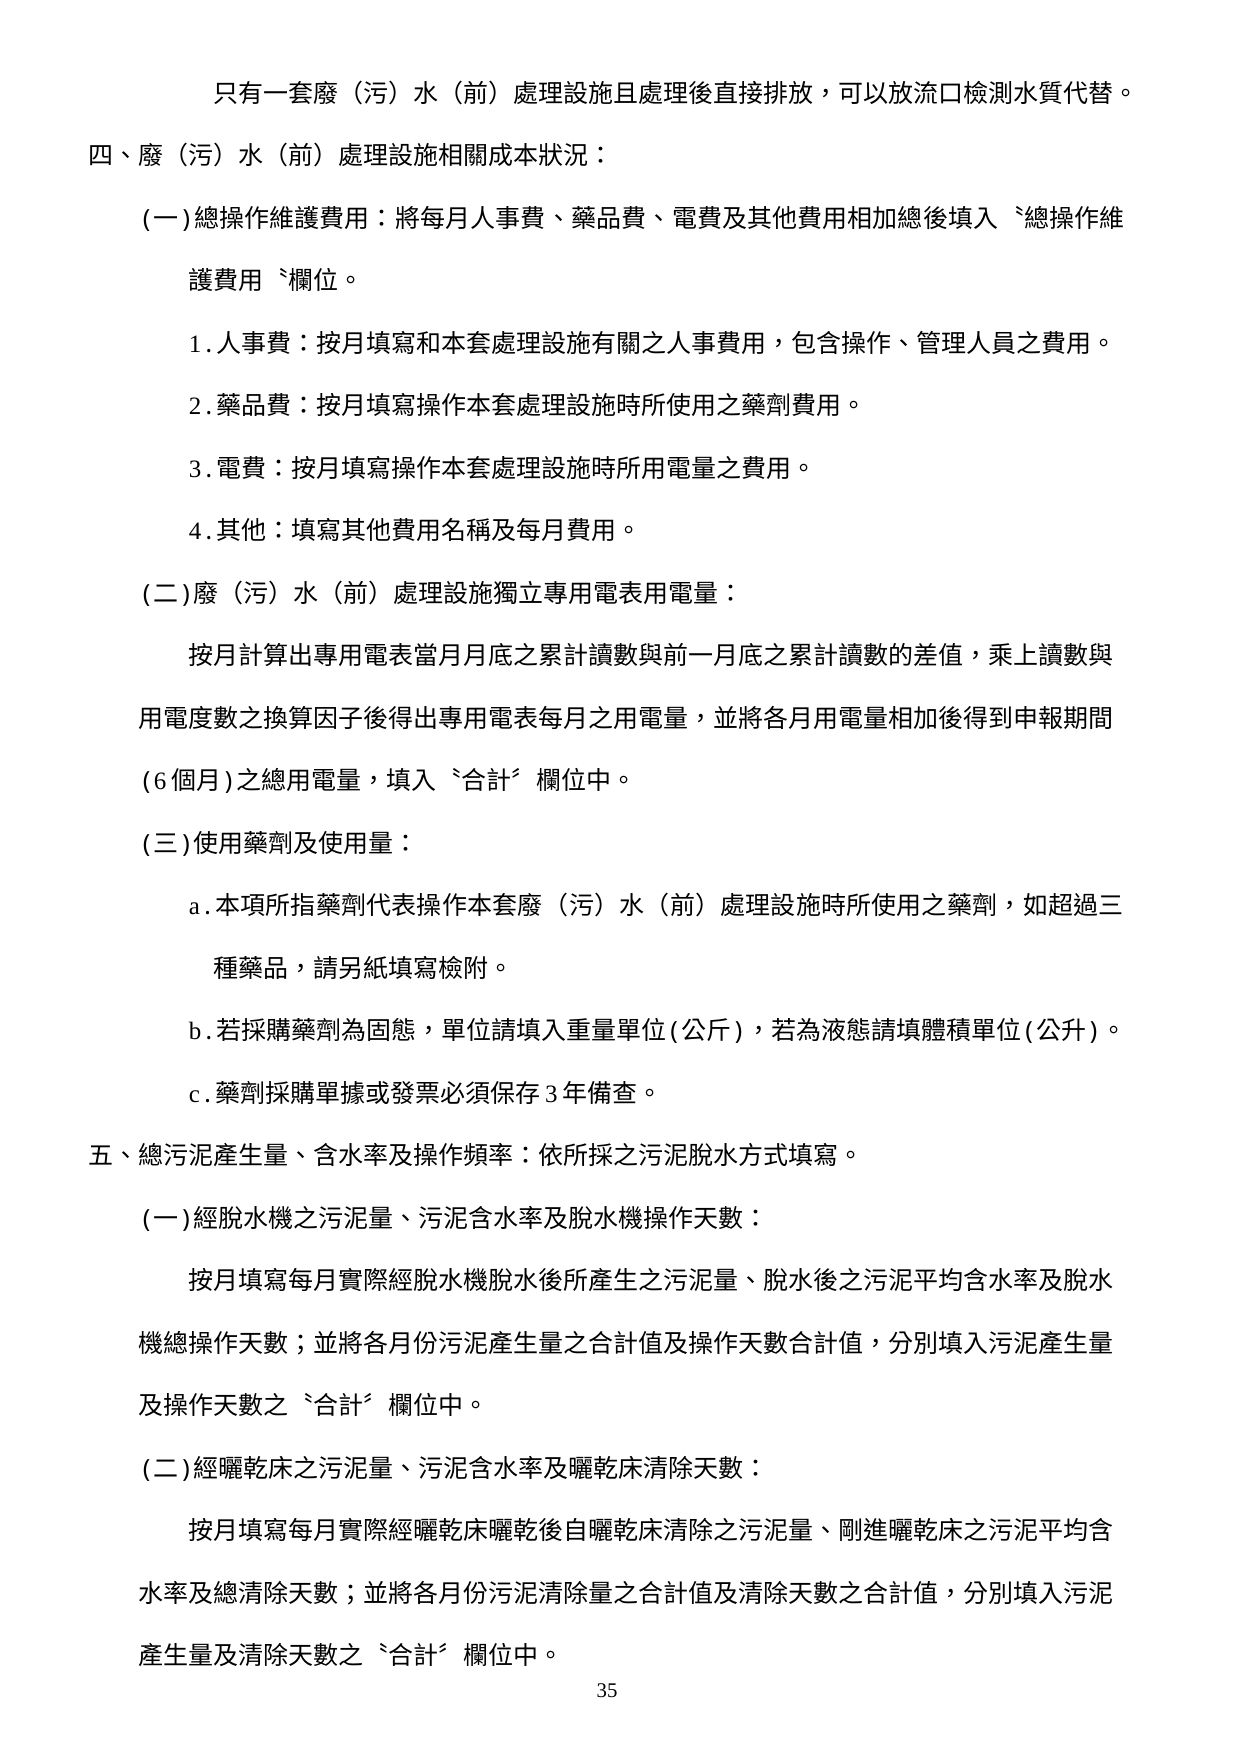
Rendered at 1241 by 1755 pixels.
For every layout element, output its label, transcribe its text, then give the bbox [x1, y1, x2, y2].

text a.本項所指藥劑代表操作本套廢（污）水（前）處理設施時所使用之藥劑，如超過三種藥品，請另紙填寫檢附。 [189, 862, 1125, 987]
text (二)經曬乾床之污泥量、污泥含水率及曬乾床清除天數： [139, 1425, 1125, 1487]
text 按月計算出專用電表當月月底之累計讀數與前一月底之累計讀數的差值，乘上讀數與用電度數之換算因子後得出專用電表每月之用電量，並將各月用電量相加後得到申報期間(6個月)之總用電量，填入〝合計〞欄位中。 [139, 612, 1125, 800]
text (一)經脫水機之污泥量、污泥含水率及脫水機操作天數： [139, 1175, 1125, 1237]
text (一)總操作維護費用：將每月人事費、藥品費、電費及其他費用相加總後填入〝總操作維護費用〝欄位。 [139, 175, 1125, 300]
text ●處理後水質：填寫檢測當日廢（污）水經處理設施處理後之水質水量檢測結果，如只有一套廢（污）水（前）處理設施且處理後直接排放，可以放流口檢測水質代替。 [189, 50, 1125, 112]
text 3.電費：按月填寫操作本套處理設施時所用電量之費用。 [114, 425, 1125, 487]
text b.若採購藥劑為固態，單位請填入重量單位(公斤)，若為液態請填體積單位(公升)。 [189, 987, 1125, 1050]
text 五、總污泥產生量、含水率及操作頻率：依所採之污泥脫水方式填寫。 [89, 1112, 1125, 1175]
text c.藥劑採購單據或發票必須保存3年備查。 [189, 1050, 1125, 1112]
text 按月填寫每月實際經曬乾床曬乾後自曬乾床清除之污泥量、剛進曬乾床之污泥平均含水率及總清除天數；並將各月份污泥清除量之合計值及清除天數之合計值，分別填入污泥產生量及清除天數之〝合計〞欄位中。 [139, 1487, 1125, 1675]
text (二)廢（污）水（前）處理設施獨立專用電表用電量： [139, 550, 1125, 612]
text 2.藥品費：按月填寫操作本套處理設施時所使用之藥劑費用。 [114, 362, 1125, 425]
text 4.其他：填寫其他費用名稱及每月費用。 [114, 487, 1125, 550]
text 1.人事費：按月填寫和本套處理設施有關之人事費用，包含操作、管理人員之費用。 [114, 300, 1125, 362]
text 按月填寫每月實際經脫水機脫水後所產生之污泥量、脫水後之污泥平均含水率及脫水機總操作天數；並將各月份污泥產生量之合計值及操作天數合計值，分別填入污泥產生量及操作天數之〝合計〞欄位中。 [139, 1237, 1125, 1425]
text 四、廢（污）水（前）處理設施相關成本狀況： [89, 112, 1125, 175]
text (三)使用藥劑及使用量： [139, 800, 1125, 862]
